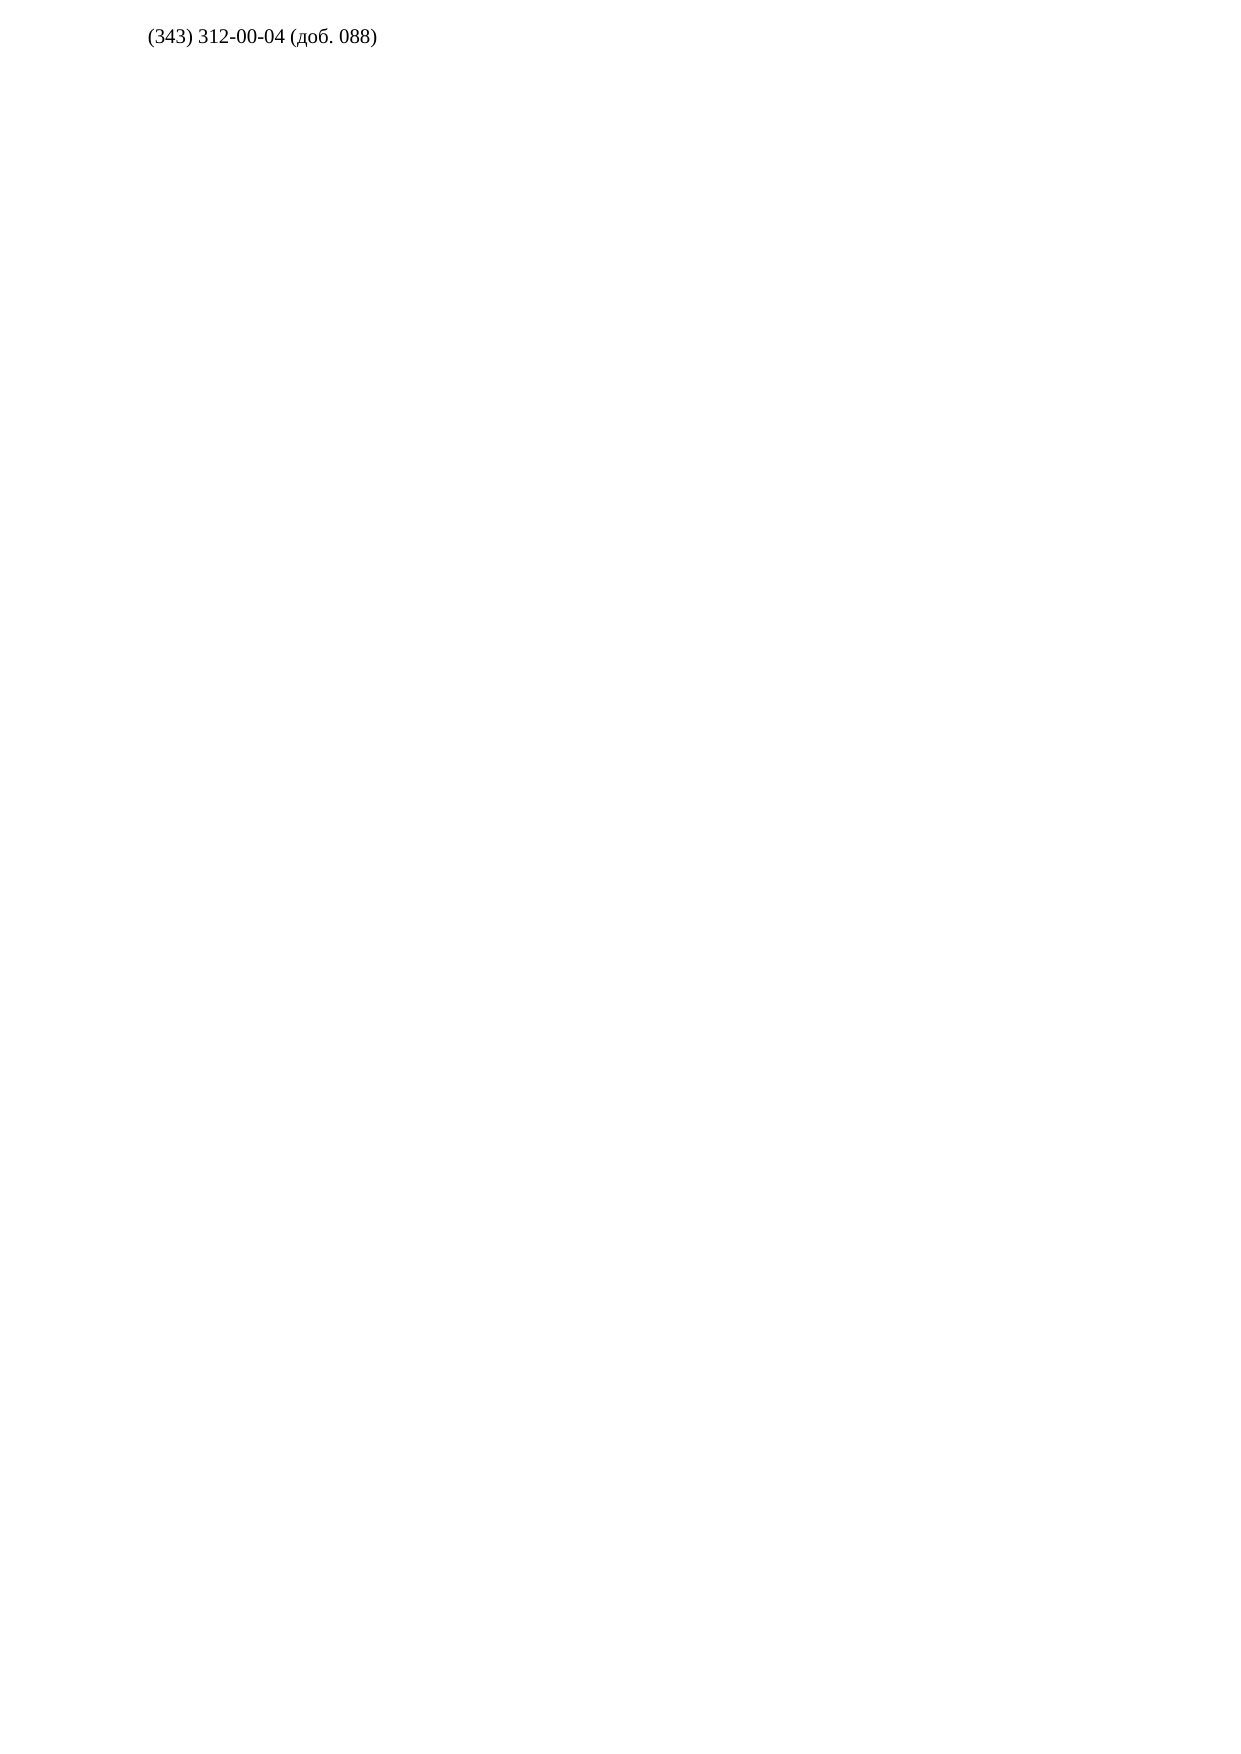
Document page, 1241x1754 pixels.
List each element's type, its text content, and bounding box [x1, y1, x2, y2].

text (343) 312-00-04 (доб. 088) [148, 24, 1181, 48]
